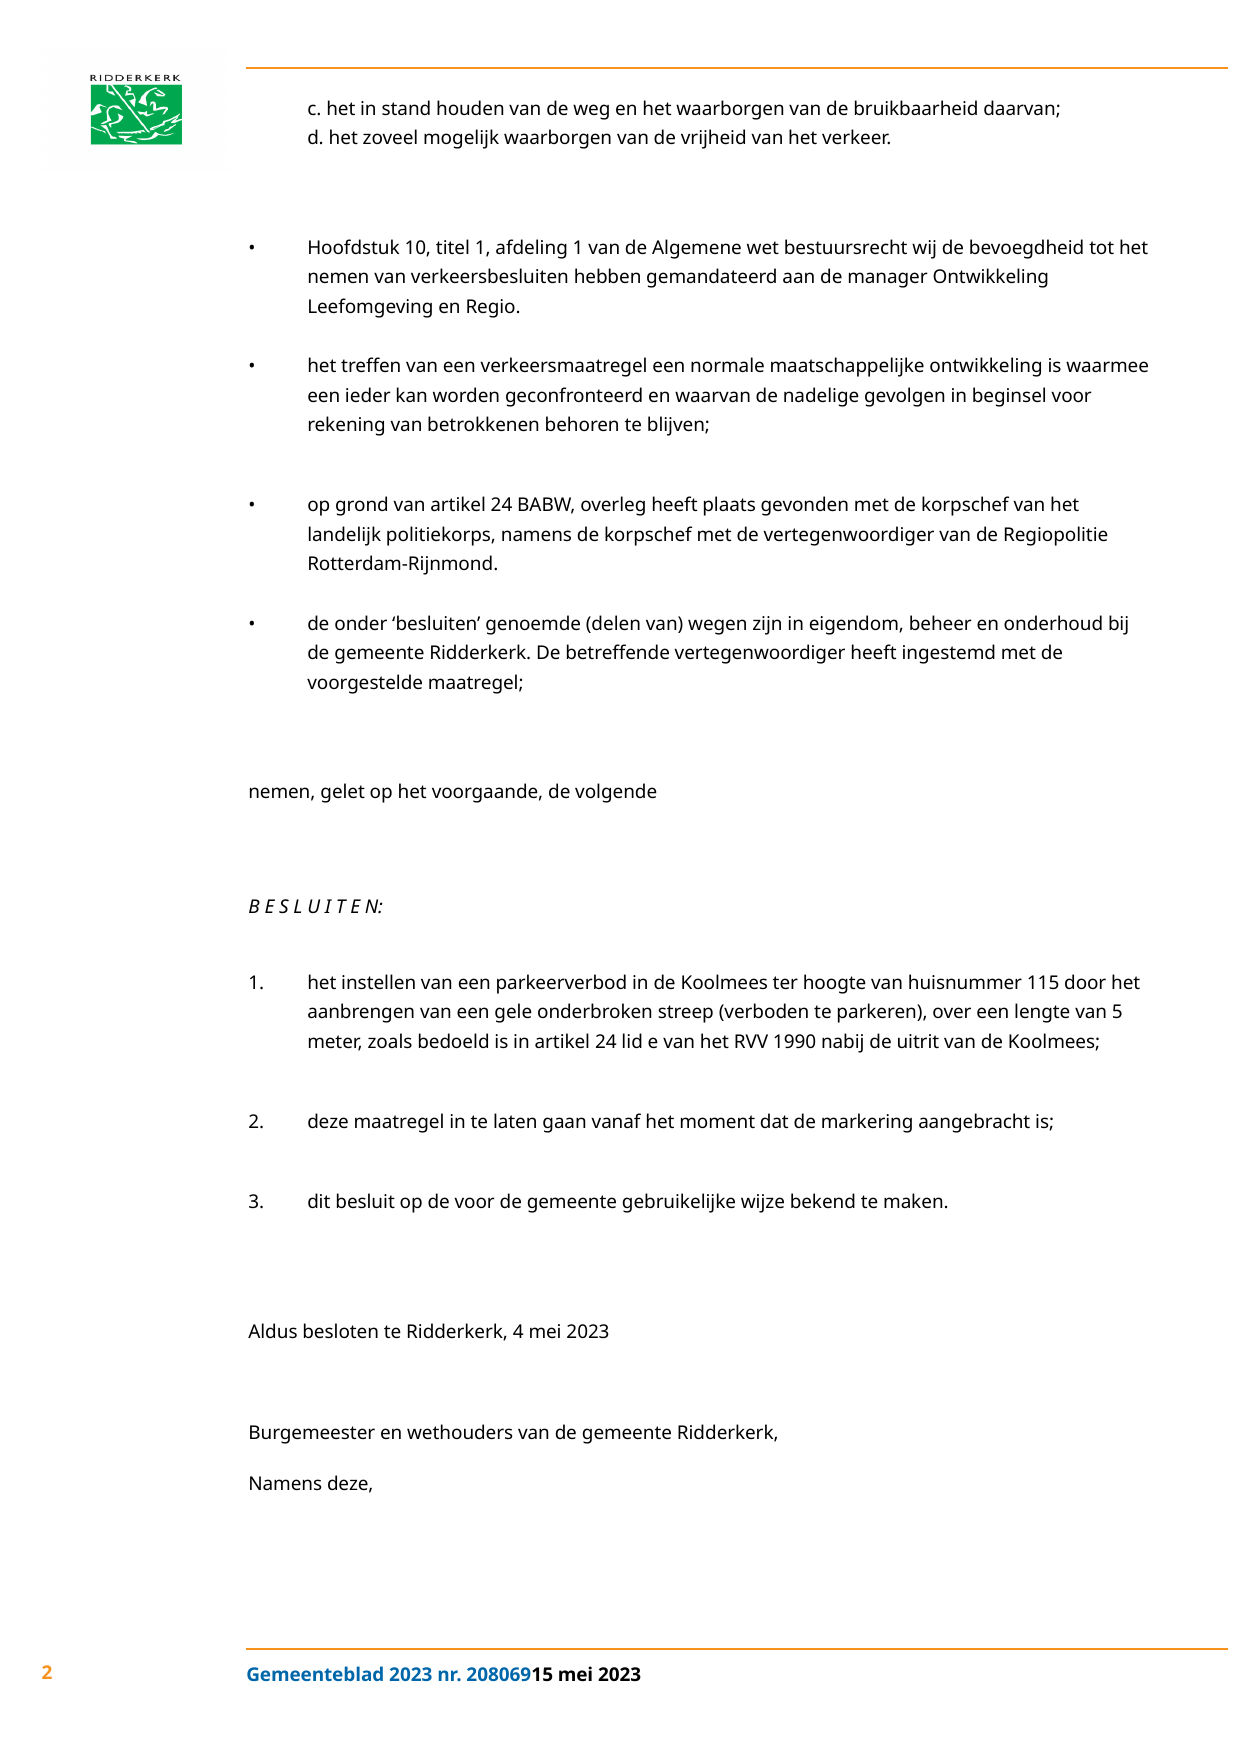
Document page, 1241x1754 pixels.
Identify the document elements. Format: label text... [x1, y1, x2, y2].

list c. het in stand houden van de weg en het waarborgen van de bruikbaarheid daarvan; [248, 95, 1152, 121]
text B E S L U I T E N: [248, 893, 1152, 919]
list d. het zoveel mogelijk waarborgen van de vrijheid van het verkeer. [248, 124, 1152, 150]
text Burgemeester en wethouders van de gemeente Ridderkerk, [248, 1419, 1152, 1445]
list het treffen van een verkeersmaatregel een normale maatschappelijke ontwikkeling is waarmee een ieder kan worden geconfronteerd en waarvan de nadelige gevolgen in beginsel voor rekening van betrokkenen behoren te blijven; [248, 352, 1152, 437]
list deze maatregel in te laten gaan vanaf het moment dat de markering aangebracht is; [248, 1108, 1152, 1134]
text Aldus besloten te Ridderkerk, 4 mei 2023 [248, 1319, 1152, 1344]
text Namens deze, [248, 1470, 1152, 1496]
list het instellen van een parkeerverbod in de Koolmees ter hoogte van huisnummer 115 door het aanbrengen van een gele onderbroken streep (verboden te parkeren), over een lengte van 5 meter, zoals bedoeld is in artikel 24 lid e van het RVV 1990 nabij de uitrit van de Koolmees; [248, 969, 1152, 1054]
text nemen, gelet op het voorgaande, de volgende [248, 778, 1152, 804]
list de onder ‘besluiten’ genoemde (delen van) wegen zijn in eigendom, beheer en onderhoud bij de gemeente Ridderkerk. De betreffende vertegenwoordiger heeft ingestemd met de voorgestelde maatregel; [248, 610, 1152, 695]
picture [41, 47, 231, 172]
list dit besluit op de voor de gemeente gebruikelijke wijze bekend te maken. [248, 1188, 1152, 1214]
list Hoofdstuk 10, titel 1, afdeling 1 van de Algemene wet bestuursrecht wij de bevoegdheid tot het nemen van verkeersbesluiten hebben gemandateerd aan de manager Ontwikkeling Leefomgeving en Regio. [248, 234, 1152, 319]
list op grond van artikel 24 BABW, overleg heeft plaats gevonden met de korpschef van het landelijk politiekorps, namens de korpschef met de vertegenwoordiger van de Regiopolitie Rotterdam-Rijnmond. [248, 491, 1152, 576]
